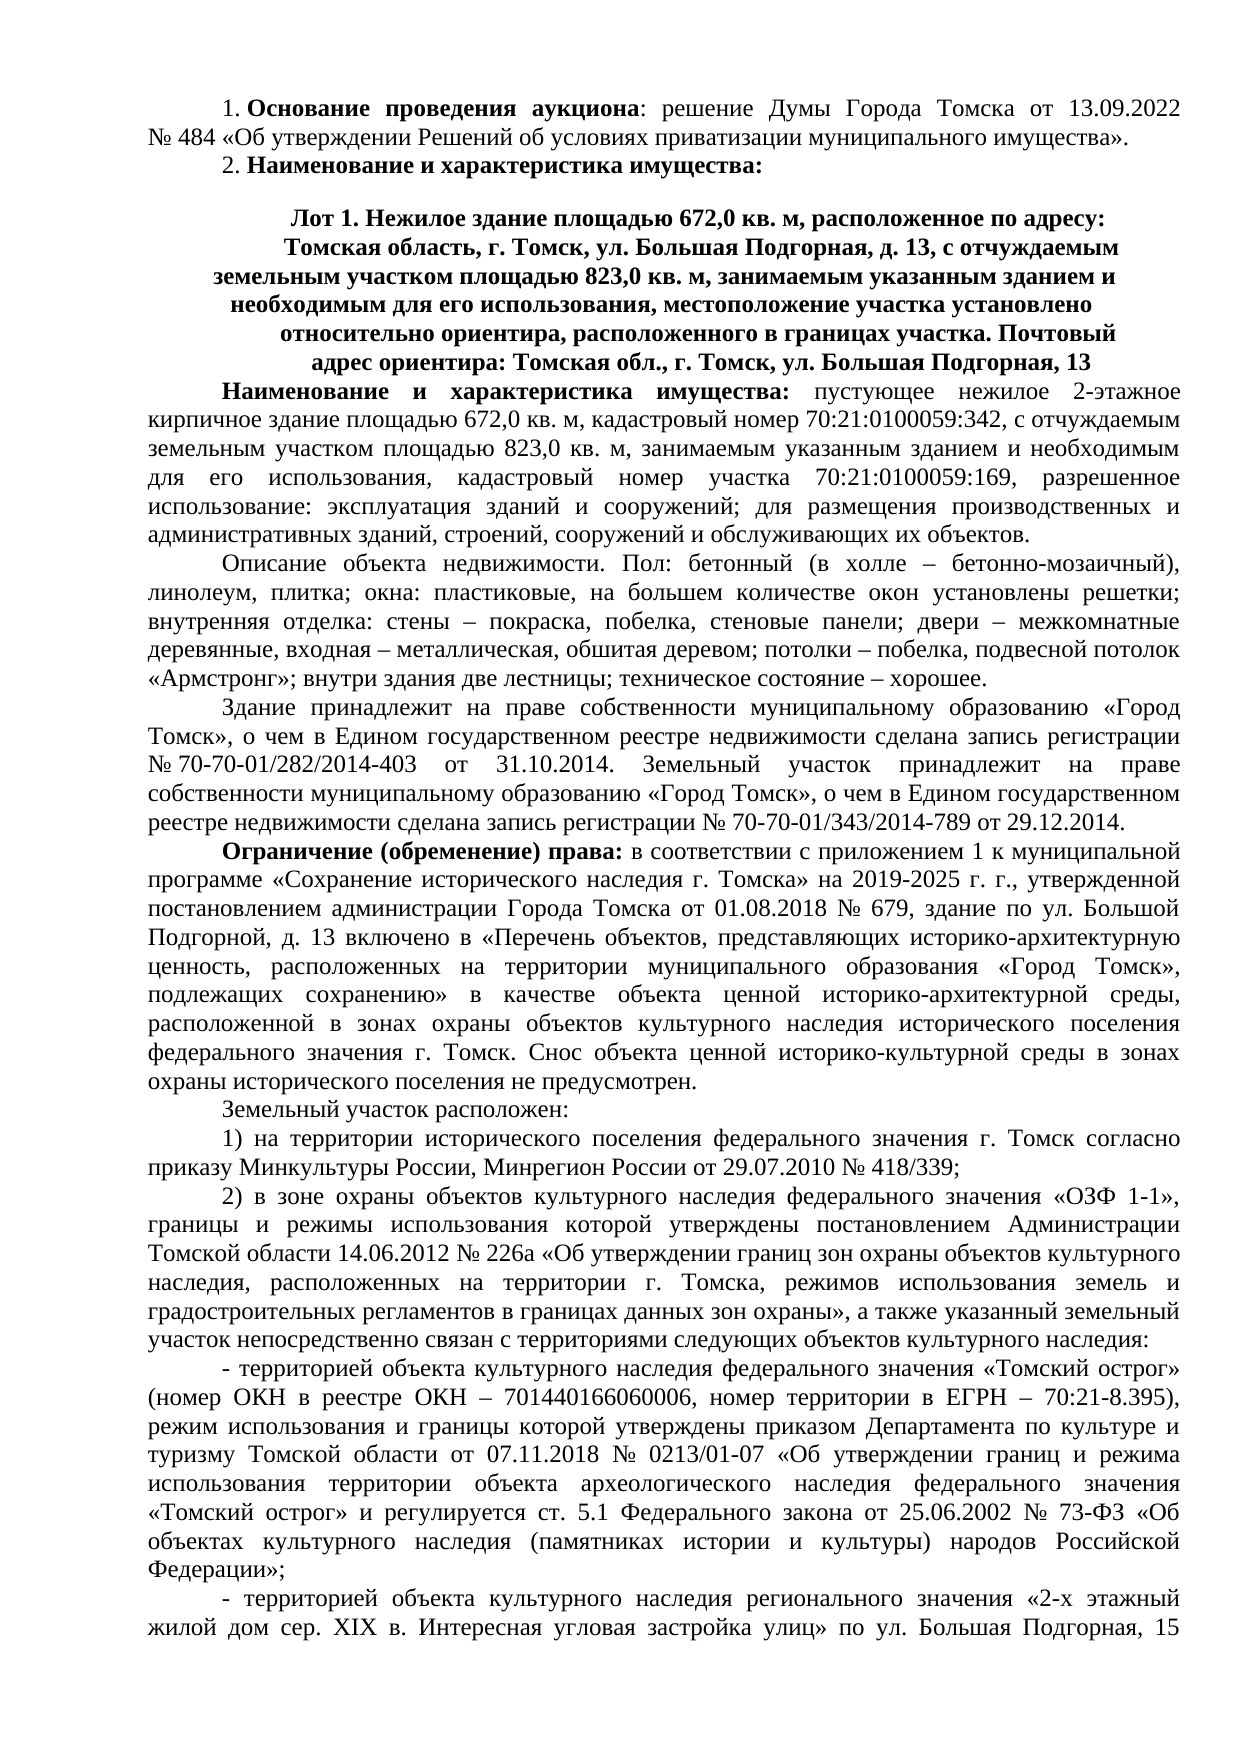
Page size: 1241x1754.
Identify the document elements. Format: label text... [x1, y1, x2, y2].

text Здание принадлежит на праве собственности муниципальному образованию «Город Томск», о чем в Едином государственном реестре недвижимости сделана запись регистрации № 70-70-01/282/2014-403 от 31.10.2014. Земельный участок принадлежит на праве собственности муниципальному образованию «Город Томск», о чем в Едином государственном реестре недвижимости сделана запись регистрации № 70-70-01/343/2014-789 от 29.12.2014. [148, 692, 1181, 836]
text 2) в зоне охраны объектов культурного наследия федерального значения «ОЗФ 1-1», границы и режимы использования которой утверждены постановлением Администрации Томской области 14.06.2012 № 226а «Об утверждении границ зон охраны объектов культурного наследия, расположенных на территории г. Томска, режимов использования земель и градостроительных регламентов в границах данных зон охраны», а также указанный земельный участок непосредственно связан с территориями следующих объектов культурного наследия: [148, 1181, 1181, 1353]
text Ограничение (обременение) права: в соответствии с приложением 1 к муниципальной программе «Сохранение исторического наследия г. Томска» на 2019-2025 г. г., утвержденной постановлением администрации Города Томска от 01.08.2018 № 679, здание по ул. Большой Подгорной, д. 13 включено в «Перечень объектов, представляющих историко-архитектурную ценность, расположенных на территории муниципального образования «Город Томск», подлежащих сохранению» в качестве объекта ценной историко-архитектурной среды, расположенной в зонах охраны объектов культурного наследия исторического поселения федерального значения г. Томск. Снос объекта ценной историко-культурной среды в зонах охраны исторического поселения не предусмотрен. [148, 836, 1181, 1094]
text - территорией объекта культурного наследия федерального значения «Томский острог» (номер ОКН в реестре ОКН – 701440166060006, номер территории в ЕГРН – 70:21-8.395), режим использования и границы которой утверждены приказом Департамента по культуре и туризму Томской области от 07.11.2018 № 0213/01-07 «Об утверждении границ и режима использования территории объекта археологического наследия федерального значения «Томский острог» и регулируется ст. 5.1 Федерального закона от 25.06.2002 № 73-ФЗ «Об объектах культурного наследия (памятниках истории и культуры) народов Российской Федерации»; [148, 1353, 1181, 1583]
text 2. Наименование и характеристика имущества: [148, 151, 1181, 179]
text адрес ориентира: Томская обл., г. Томск, ул. Большая Подгорная, 13 [148, 347, 1181, 376]
text Томская область, г. Томск, ул. Большая Подгорная, д. 13, с отчуждаемым земельным участком площадью 823,0 кв. м, занимаемым указанным зданием и необходимым для его использования, местоположение участка установлено [148, 232, 1181, 318]
text 1. Основание проведения аукциона: решение Думы Города Томска от 13.09.2022 № 484 «Об утверждении Решений об условиях приватизации муниципального имущества». [148, 93, 1181, 151]
text относительно ориентира, расположенного в границах участка. Почтовый [148, 318, 1181, 347]
text Наименование и характеристика имущества: пустующее нежилое 2-этажное кирпичное здание площадью 672,0 кв. м, кадастровый номер 70:21:0100059:342, с отчуждаемым земельным участком площадью 823,0 кв. м, занимаемым указанным зданием и необходимым для его использования, кадастровый номер участка 70:21:0100059:169, разрешенное использование: эксплуатация зданий и сооружений; для размещения производственных и административных зданий, строений, сооружений и обслуживающих их объектов. [148, 376, 1181, 548]
text 1) на территории исторического поселения федерального значения г. Томск согласно приказу Минкультуры России, Минрегион России от 29.07.2010 № 418/339; [148, 1123, 1181, 1181]
text Земельный участок расположен: [148, 1094, 1181, 1123]
text - территорией объекта культурного наследия регионального значения «2-х этажный жилой дом сер. XIX в. Интересная угловая застройка улиц» по ул. Большая Подгорная, 15 [148, 1583, 1181, 1641]
text Лот 1. Нежилое здание площадью 672,0 кв. м, расположенное по адресу: [148, 203, 1181, 232]
text Описание объекта недвижимости. Пол: бетонный (в холле – бетонно-мозаичный), линолеум, плитка; окна: пластиковые, на большем количестве окон установлены решетки; внутренняя отделка: стены – покраска, побелка, стеновые панели; двери – межкомнатные деревянные, входная – металлическая, обшитая деревом; потолки – побелка, подвесной потолок «Армстронг»; внутри здания две лестницы; техническое состояние – хорошее. [148, 548, 1181, 692]
